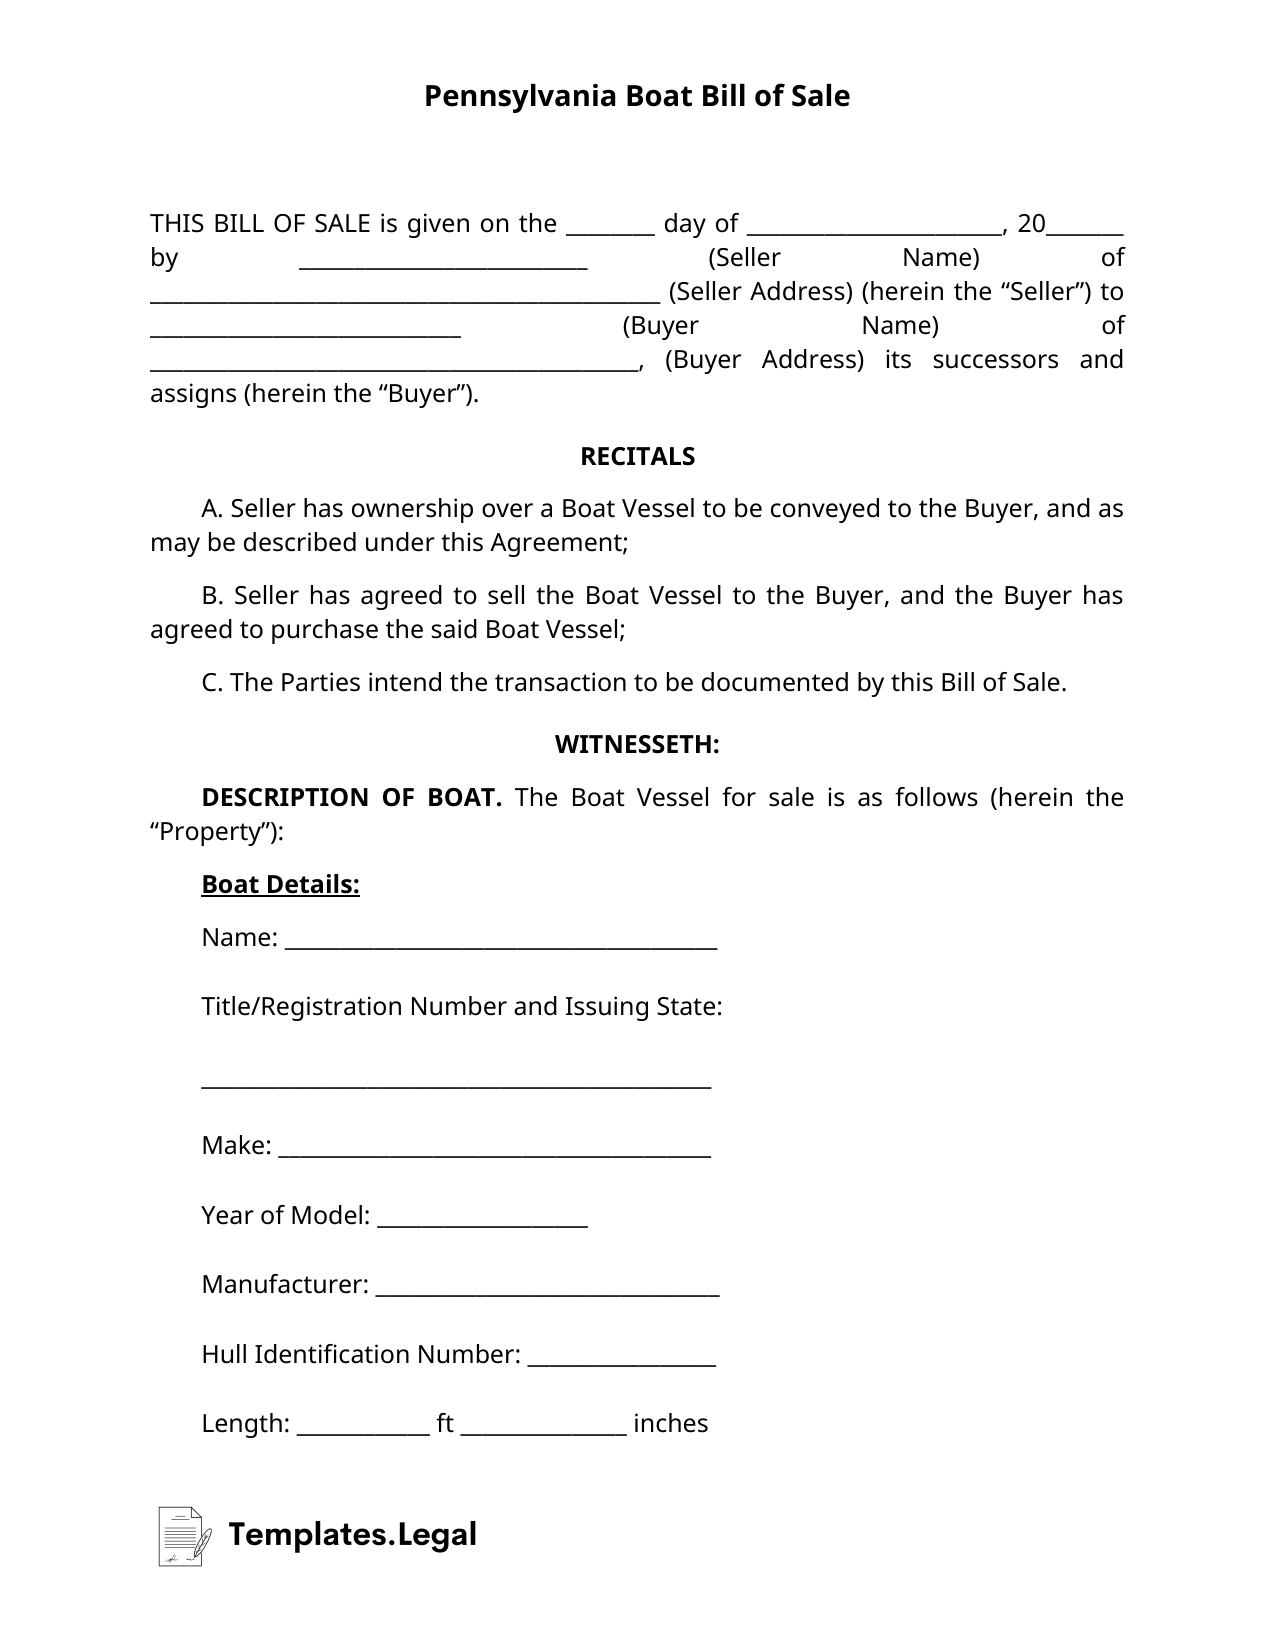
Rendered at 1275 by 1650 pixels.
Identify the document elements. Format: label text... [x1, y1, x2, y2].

text Year of Model: ___________________ [150, 1197, 1125, 1231]
text B. Seller has agreed to sell the Boat Vessel to the Buyer, and the Buyer has agreed to purchase the said Boat Vessel; [150, 578, 1125, 646]
text Make: _______________________________________ [150, 1128, 1125, 1162]
text THIS BILL OF SALE is given on the ________ day of _______________________, 20_______ by __________________________ (Seller Name) of ______________________________________________ (Seller Address) (herein the “Seller”) to ____________________________ (Buyer Name) of ____________________________________________, (Buyer Address) its successors and assigns (herein the “Buyer”). [150, 206, 1125, 410]
text Name: _______________________________________ [150, 919, 1125, 953]
text RECITALS [150, 438, 1125, 472]
text A. Seller has ownership over a Boat Vessel to be conveyed to the Buyer, and as may be described under this Agreement; [150, 491, 1125, 559]
text Hull Identification Number: _________________ [150, 1336, 1125, 1370]
text Title/Registration Number and Issuing State: [150, 989, 1125, 1023]
text C. The Parties intend the transaction to be documented by this Bill of Sale. [150, 665, 1125, 699]
text WITNESSETH: [150, 727, 1125, 761]
text Pennsylvania Boat Bill of Sale [150, 75, 1125, 115]
text Manufacturer: _______________________________ [150, 1267, 1125, 1301]
text ______________________________________________ [150, 1058, 1125, 1092]
text Length: ____________ ft _______________ inches [150, 1406, 1125, 1440]
text DESCRIPTION OF BOAT. The Boat Vessel for sale is as follows (herein the “Property”): [150, 780, 1125, 848]
text Boat Details: [150, 867, 1125, 901]
